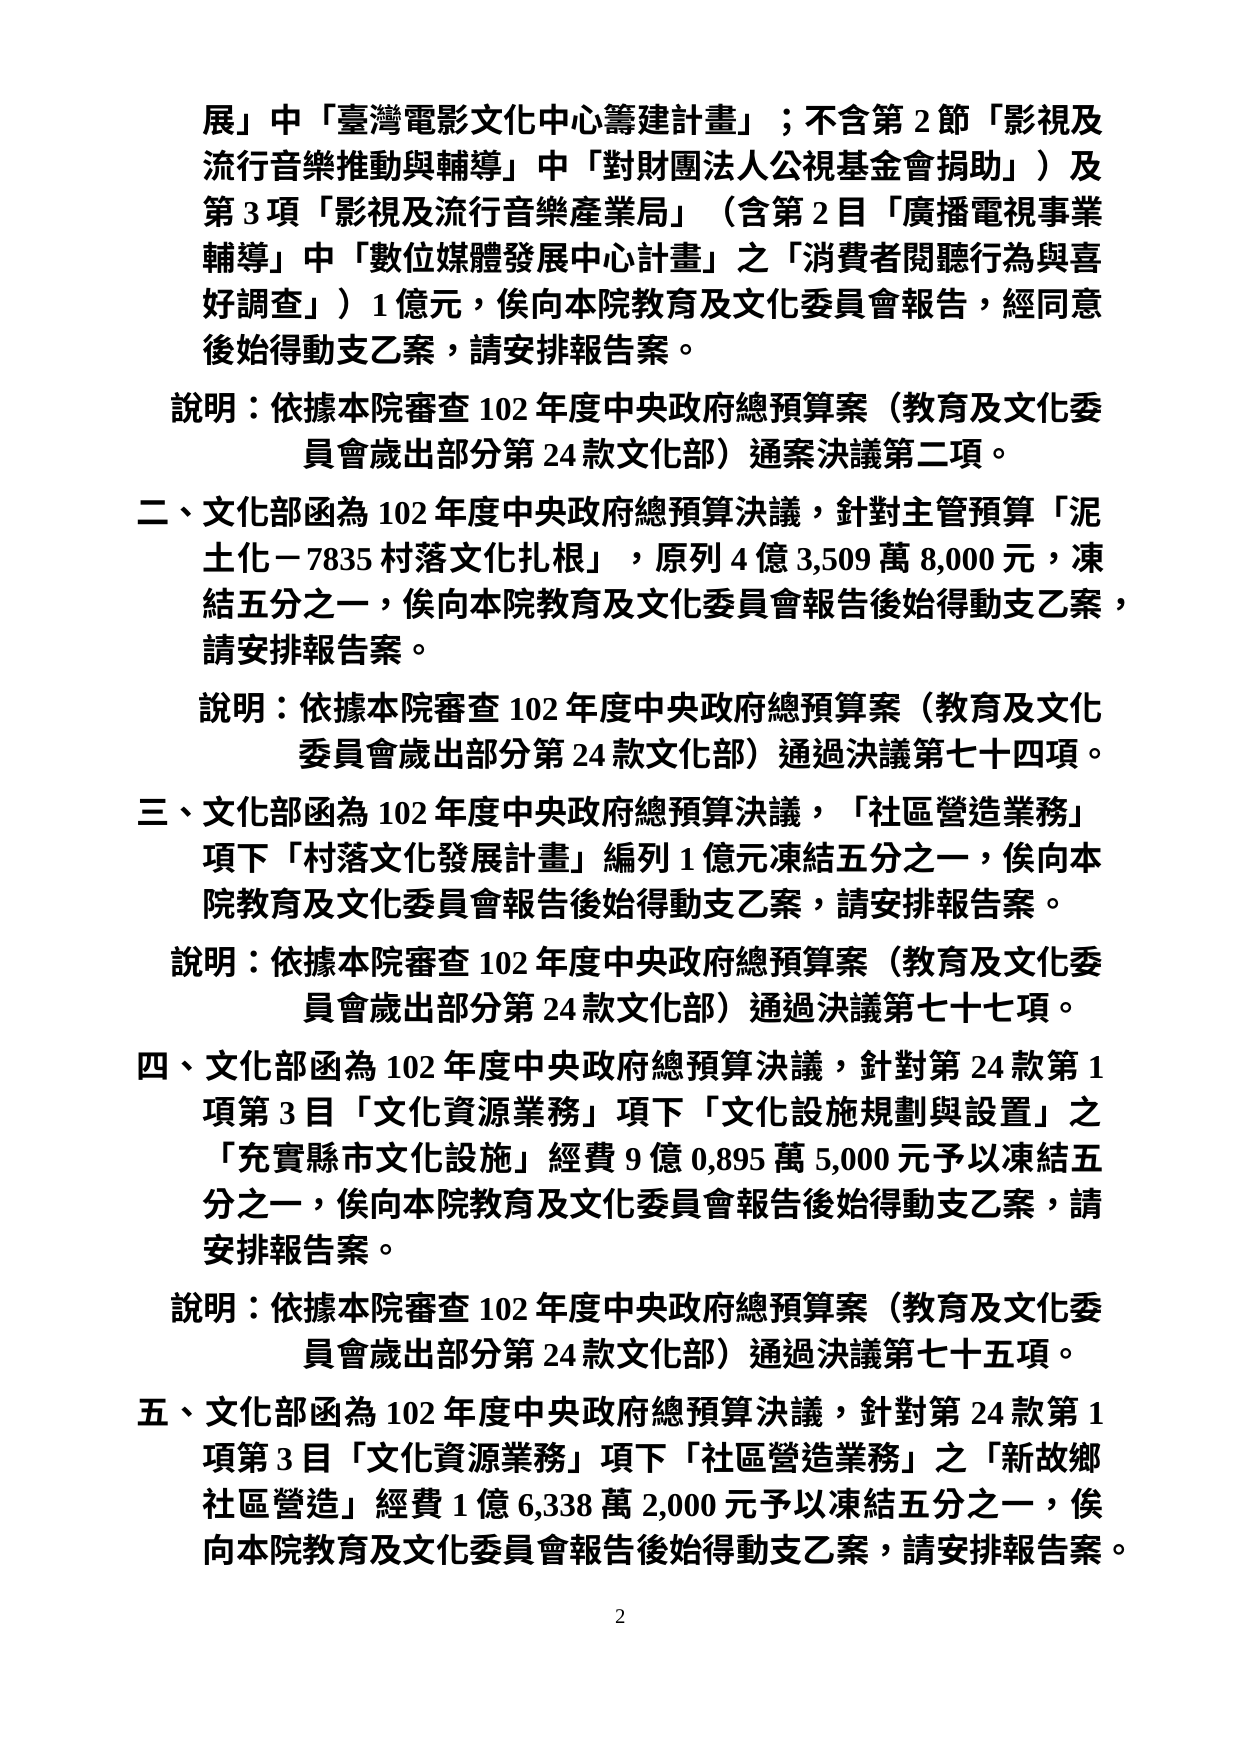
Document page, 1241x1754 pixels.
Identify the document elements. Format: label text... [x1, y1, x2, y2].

text 說明：依據本院審查102年度中央政府總預算案（教育及文化委員會歲出部分第24款文化部）通過決議第七十五項。 [136, 1284, 1104, 1375]
text 三、文化部函為102年度中央政府總預算決議，「社區營造業務」項下「村落文化發展計畫」編列1億元凍結五分之一，俟向本院教育及文化委員會報告後始得動支乙案，請安排報告案。 [136, 788, 1104, 925]
text 四、文化部函為102年度中央政府總預算決議，針對第24款第1項第3目「文化資源業務」項下「文化設施規劃與設置」之「充實縣市文化設施」經費9億0,895萬5,000元予以凍結五分之一，俟向本院教育及文化委員會報告後始得動支乙案，請安排報告案。 [136, 1042, 1104, 1271]
text 說明：依據本院審查102年度中央政府總預算案（教育及文化委員會歲出部分第24款文化部）通過決議第七十四項。 [198, 684, 1104, 775]
text 二、文化部函為102年度中央政府總預算決議，針對主管預算「泥土化－7835村落文化扎根」，原列4億3,509萬8,000元，凍結五分之一，俟向本院教育及文化委員會報告後始得動支乙案，請安排報告案。 [136, 488, 1104, 671]
text 五、文化部函為102年度中央政府總預算決議，針對第24款第1項第3目「文化資源業務」項下「社區營造業務」之「新故鄉社區營造」經費1億6,338萬2,000元予以凍結五分之一，俟向本院教育及文化委員會報告後始得動支乙案，請安排報告案。 [136, 1388, 1104, 1571]
text 說明：依據本院審查102年度中央政府總預算案（教育及文化委員會歲出部分第24款文化部）通過決議第七十七項。 [136, 938, 1104, 1029]
text 展」中「臺灣電影文化中心籌建計畫」；不含第2節「影視及流行音樂推動與輔導」中「對財團法人公視基金會捐助」）及第3項「影視及流行音樂產業局」（含第2目「廣播電視事業輔導」中「數位媒體發展中心計畫」之「消費者閱聽行為與喜好調查」）1億元，俟向本院教育及文化委員會報告，經同意後始得動支乙案，請安排報告案。 [136, 96, 1104, 371]
text 說明：依據本院審查102年度中央政府總預算案（教育及文化委員會歲出部分第24款文化部）通案決議第二項。 [136, 384, 1104, 475]
